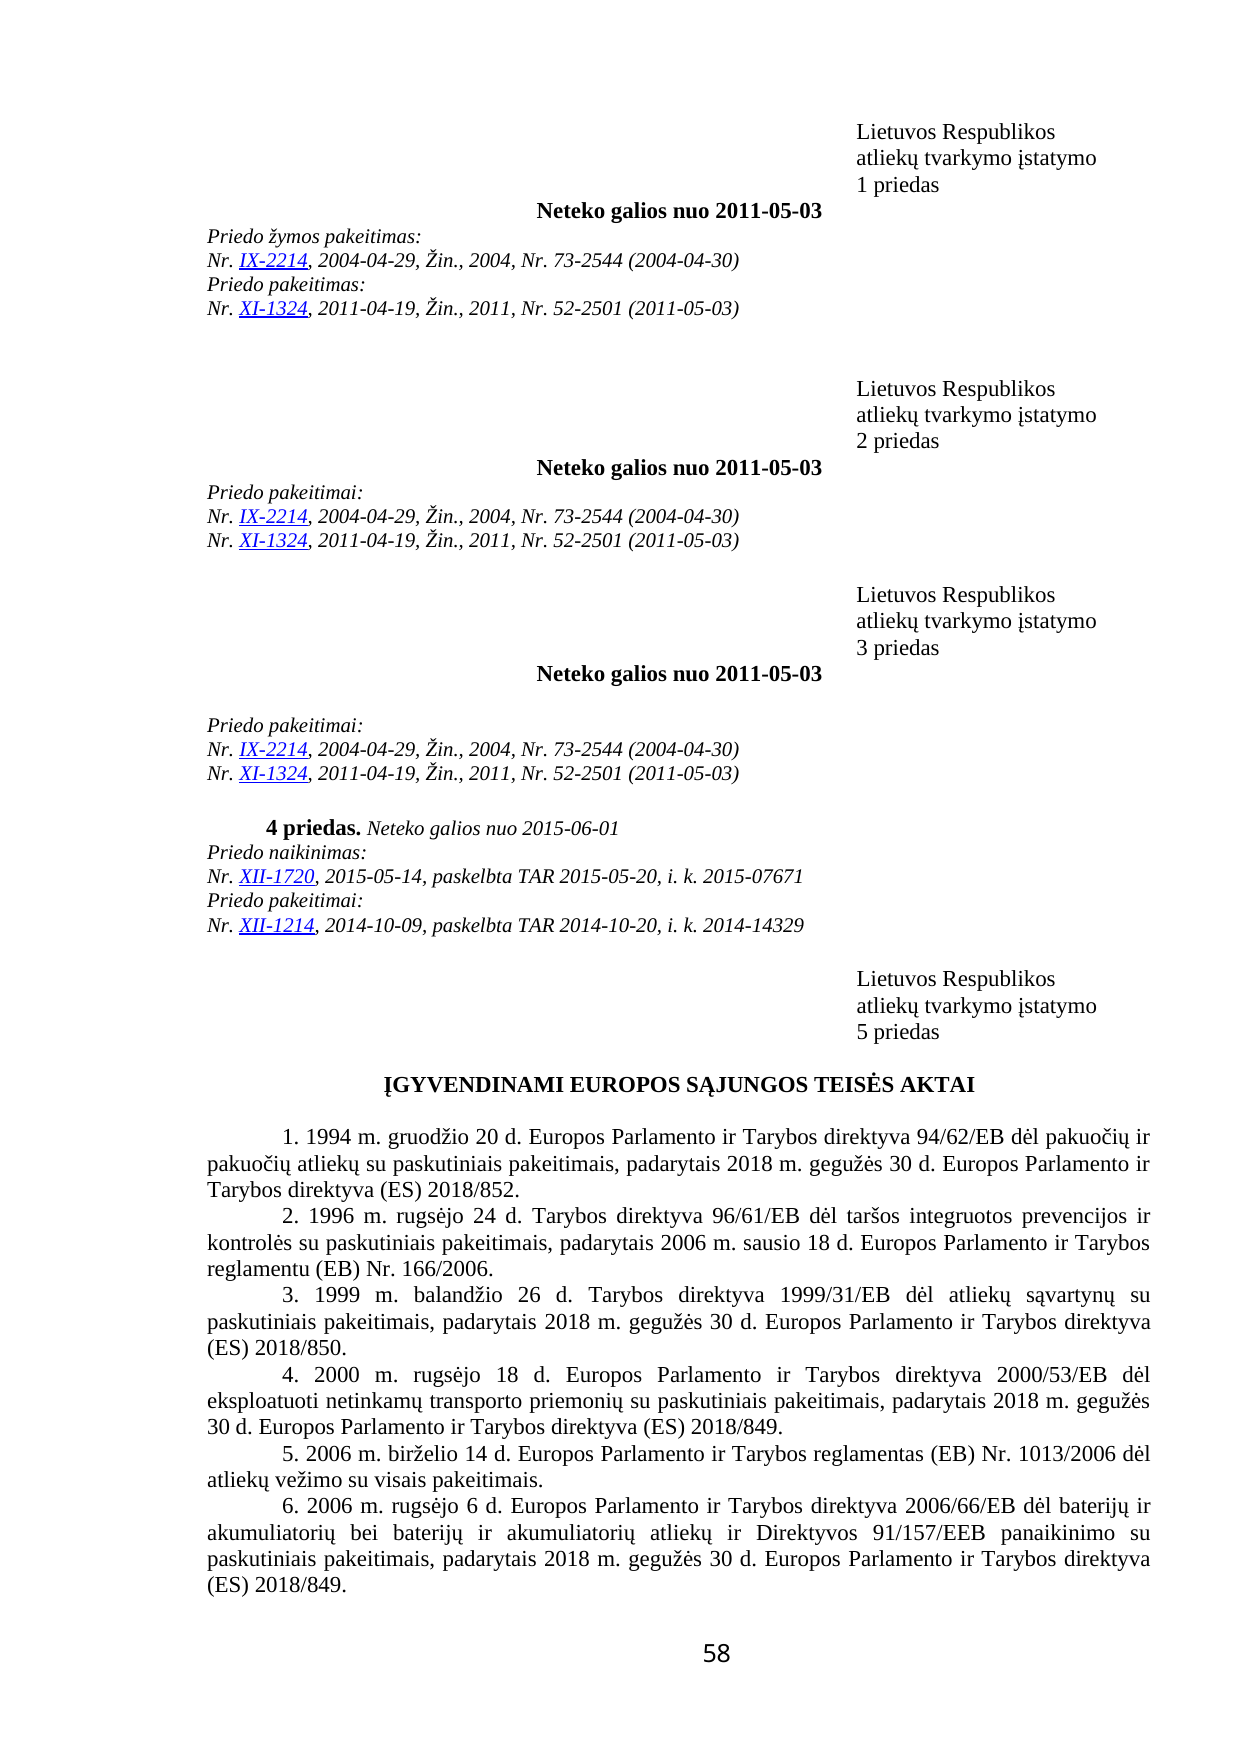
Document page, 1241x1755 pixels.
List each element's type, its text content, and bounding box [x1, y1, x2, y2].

text Lietuvos Respublikos [856, 118, 1152, 144]
text Priedo pakeitimai: [207, 713, 1152, 737]
text 2. 1996 m. rugsėjo 24 d. Tarybos direktyva 96/61/EB dėl taršos integruotos prevencijos ir kontrolės su paskutiniais pakeitimais, padarytais 2006 m. sausio 18 d. Europos Parlamento ir Tarybos reglamentu (EB) Nr. 166/2006. [207, 1202, 1152, 1282]
text Nr. XI-1324, 2011-04-19, Žin., 2011, Nr. 52-2501 (2011-05-03) [207, 528, 1152, 552]
text atliekų tvarkymo įstatymo [207, 992, 1152, 1018]
text Neteko galios nuo 2011-05-03 [207, 197, 1152, 223]
text Priedo pakeitimai: [207, 480, 1152, 504]
text Priedo naikinimas: [207, 840, 1152, 864]
text Nr. XI-1324, 2011-04-19, Žin., 2011, Nr. 52-2501 (2011-05-03) [207, 761, 1152, 785]
text Neteko galios nuo 2011-05-03 [207, 454, 1152, 480]
text 5 priedas [207, 1018, 1152, 1044]
text Nr. XII-1214, 2014-10-09, paskelbta TAR 2014-10-20, i. k. 2014-14329 [207, 912, 1152, 937]
text 6. 2006 m. rugsėjo 6 d. Europos Parlamento ir Tarybos direktyva 2006/66/EB dėl baterijų ir akumuliatorių bei baterijų ir akumuliatorių atliekų ir Direktyvos 91/157/EEB panaikinimo su paskutiniais pakeitimais, padarytais 2018 m. gegužės 30 d. Europos Parlamento ir Tarybos direktyva (ES) 2018/849. [207, 1492, 1152, 1598]
text Nr. IX-2214, 2004-04-29, Žin., 2004, Nr. 73-2544 (2004-04-30) [207, 737, 1152, 761]
text Lietuvos Respublikos [726, 581, 1152, 608]
text Nr. XII-1720, 2015-05-14, paskelbta TAR 2015-05-20, i. k. 2015-07671 [207, 864, 1152, 888]
text Priedo pakeitimas: [207, 272, 1152, 296]
text atliekų tvarkymo įstatymo [726, 144, 1152, 171]
text atliekų tvarkymo įstatymo [726, 608, 1152, 634]
text 5. 2006 m. birželio 14 d. Europos Parlamento ir Tarybos reglamentas (EB) Nr. 1013/2006 dėl atliekų vežimo su visais pakeitimais. [207, 1440, 1152, 1492]
text 3 priedas [726, 634, 1152, 660]
text ĮGYVENDINAMI EUROPOS SĄJUNGOS TEISĖS AKTAI [207, 1071, 1152, 1097]
text Neteko galios nuo 2011-05-03 [207, 660, 1152, 687]
text 3. 1999 m. balandžio 26 d. Tarybos direktyva 1999/31/EB dėl atliekų sąvartynų su paskutiniais pakeitimais, padarytais 2018 m. gegužės 30 d. Europos Parlamento ir Tarybos direktyva (ES) 2018/850. [207, 1282, 1152, 1361]
text 1. 1994 m. gruodžio 20 d. Europos Parlamento ir Tarybos direktyva 94/62/EB dėl pakuočių ir pakuočių atliekų su paskutiniais pakeitimais, padarytais 2018 m. gegužės 30 d. Europos Parlamento ir Tarybos direktyva (ES) 2018/852. [207, 1123, 1152, 1202]
text Nr. XI-1324, 2011-04-19, Žin., 2011, Nr. 52-2501 (2011-05-03) [207, 296, 1152, 320]
text Nr. IX-2214, 2004-04-29, Žin., 2004, Nr. 73-2544 (2004-04-30) [207, 248, 1152, 272]
text Priedo pakeitimai: [207, 888, 1152, 912]
text 1 priedas [726, 171, 1152, 197]
text 4 priedas. Neteko galios nuo 2015-06-01 [207, 814, 1152, 840]
text atliekų tvarkymo įstatymo [726, 401, 1152, 428]
text Priedo žymos pakeitimas: [207, 223, 1152, 248]
text 2 priedas [726, 428, 1152, 454]
text Lietuvos Respublikos [726, 375, 1152, 401]
text Lietuvos Respublikos [207, 965, 1152, 992]
text 4. 2000 m. rugsėjo 18 d. Europos Parlamento ir Tarybos direktyva 2000/53/EB dėl eksploatuoti netinkamų transporto priemonių su paskutiniais pakeitimais, padarytais 2018 m. gegužės 30 d. Europos Parlamento ir Tarybos direktyva (ES) 2018/849. [207, 1361, 1152, 1440]
text Nr. IX-2214, 2004-04-29, Žin., 2004, Nr. 73-2544 (2004-04-30) [207, 504, 1152, 528]
